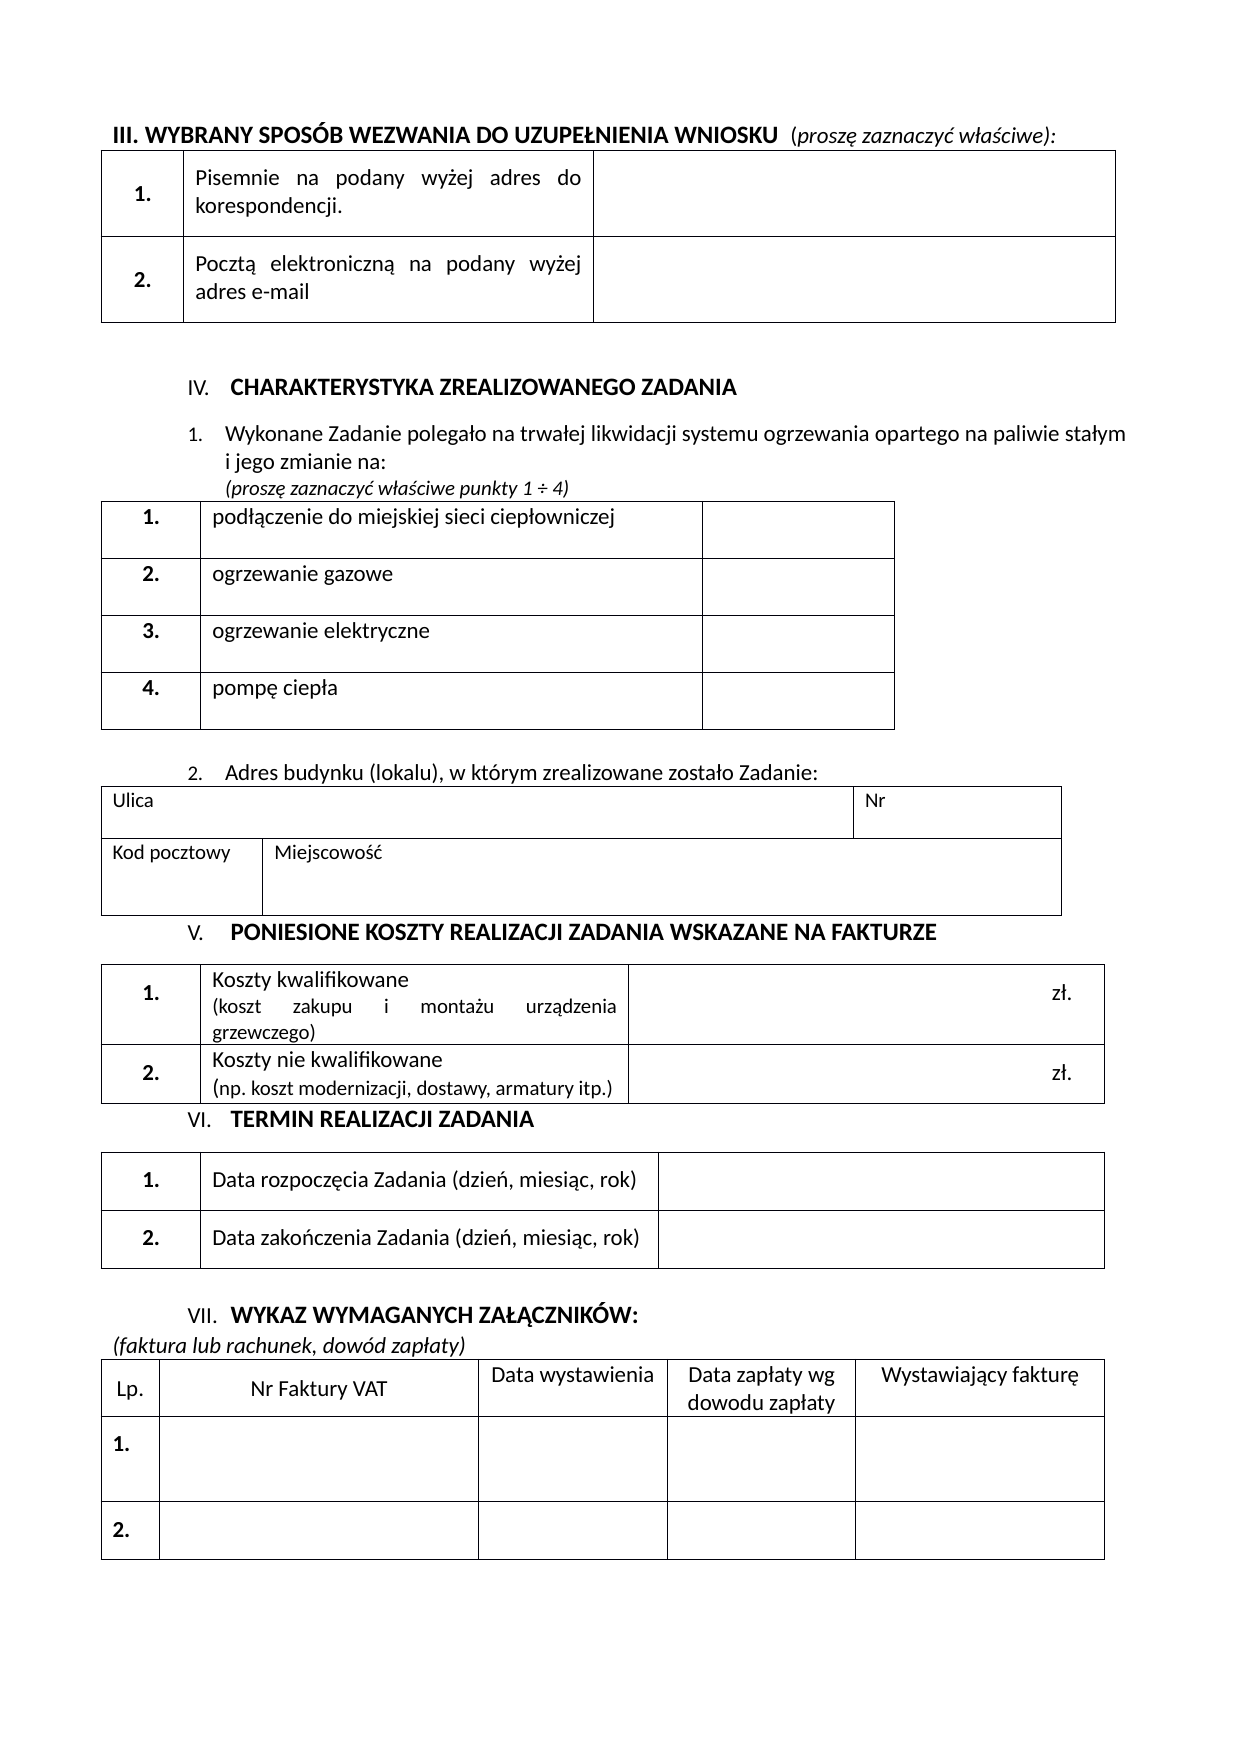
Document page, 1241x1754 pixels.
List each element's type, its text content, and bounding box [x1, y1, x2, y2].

table_cell [668, 1502, 855, 1559]
list CHARAKTERYSTYKA ZREALIZOWANEGO ZADANIA [187, 371, 1128, 402]
table_cell Pocztą elektroniczną na podany wyżej adres e-mail [184, 237, 593, 322]
list Wykonane Zadanie polegało na trwałej likwidacji systemu ogrzewania opartego na paliwie stałym i jego zmianie na: [187, 419, 1128, 475]
table_cell [594, 237, 1115, 322]
list WYKAZ WYMAGANYCH ZAŁĄCZNIKÓW: [187, 1299, 1128, 1330]
list Adres budynku (lokalu), w którym zrealizowane zostało Zadanie: [187, 758, 1128, 786]
table_header 1. [102, 502, 200, 558]
table_header Ulica [102, 787, 853, 838]
table_cell [703, 673, 894, 729]
table_header Wystawiający fakturę [856, 1360, 1104, 1416]
table_cell 2. [102, 559, 200, 615]
table_cell Miejscowość [263, 839, 1061, 915]
table_header [703, 502, 894, 558]
table_cell ogrzewanie gazowe [201, 559, 702, 615]
table_header podłączenie do miejskiej sieci ciepłowniczej [201, 502, 702, 558]
table_cell 2. [102, 1045, 200, 1102]
text (faktura lub rachunek, dowód zapłaty) [112, 1331, 1128, 1359]
table_cell [856, 1502, 1104, 1559]
table_cell 3. [102, 616, 200, 672]
table_cell 2. [102, 237, 183, 322]
table_header Data rozpoczęcia Zadania (dzień, miesiąc, rok) [201, 1153, 658, 1210]
table_cell 4. [102, 673, 200, 729]
table_header Data zapłaty wg dowodu zapłaty [668, 1360, 855, 1416]
table_header [594, 151, 1115, 236]
table_header 1. [102, 965, 200, 1044]
table_header Nr [854, 787, 1061, 838]
table_cell [856, 1417, 1104, 1501]
table_cell 2. [102, 1211, 200, 1268]
table_cell 1. [102, 1417, 159, 1501]
table_cell [659, 1211, 1104, 1268]
table_header 1. [102, 151, 183, 236]
list III. WYBRANY SPOSÓB WEZWANIA DO UZUPEŁNIENIA WNIOSKU (proszę zaznaczyć właściwe): [112, 89, 1128, 150]
table_cell [479, 1417, 667, 1501]
table_header [659, 1153, 1104, 1210]
table_header 1. [102, 1153, 200, 1210]
table_cell [703, 616, 894, 672]
table_header Pisemnie na podany wyżej adres do korespondencji. [184, 151, 593, 236]
table_header Data wystawienia [479, 1360, 667, 1416]
table_cell 2. [102, 1502, 159, 1559]
table_cell [160, 1417, 478, 1501]
table_header Nr Faktury VAT [160, 1360, 478, 1416]
table_cell [703, 559, 894, 615]
table_cell ogrzewanie elektryczne [201, 616, 702, 672]
table_cell pompę ciepła [201, 673, 702, 729]
table_cell Data zakończenia Zadania (dzień, miesiąc, rok) [201, 1211, 658, 1268]
table_header Koszty kwalifikowane (koszt zakupu i montażu urządzenia grzewczego) [201, 965, 628, 1044]
table_cell zł. [629, 1045, 1104, 1102]
table_cell [479, 1502, 667, 1559]
table_cell [668, 1417, 855, 1501]
table_cell [160, 1502, 478, 1559]
list TERMIN REALIZACJI ZADANIA [187, 1103, 1128, 1134]
table_header Lp. [102, 1360, 159, 1416]
table_header zł. [629, 965, 1104, 1044]
table_cell Kod pocztowy [102, 839, 262, 915]
list PONIESIONE KOSZTY REALIZACJI ZADANIA WSKAZANE NA FAKTURZE [187, 916, 1128, 947]
list (proszę zaznaczyć właściwe punkty 1 ÷ 4) [225, 475, 1128, 501]
table_cell Koszty nie kwalifikowane (np. koszt modernizacji, dostawy, armatury itp.) [201, 1045, 628, 1102]
